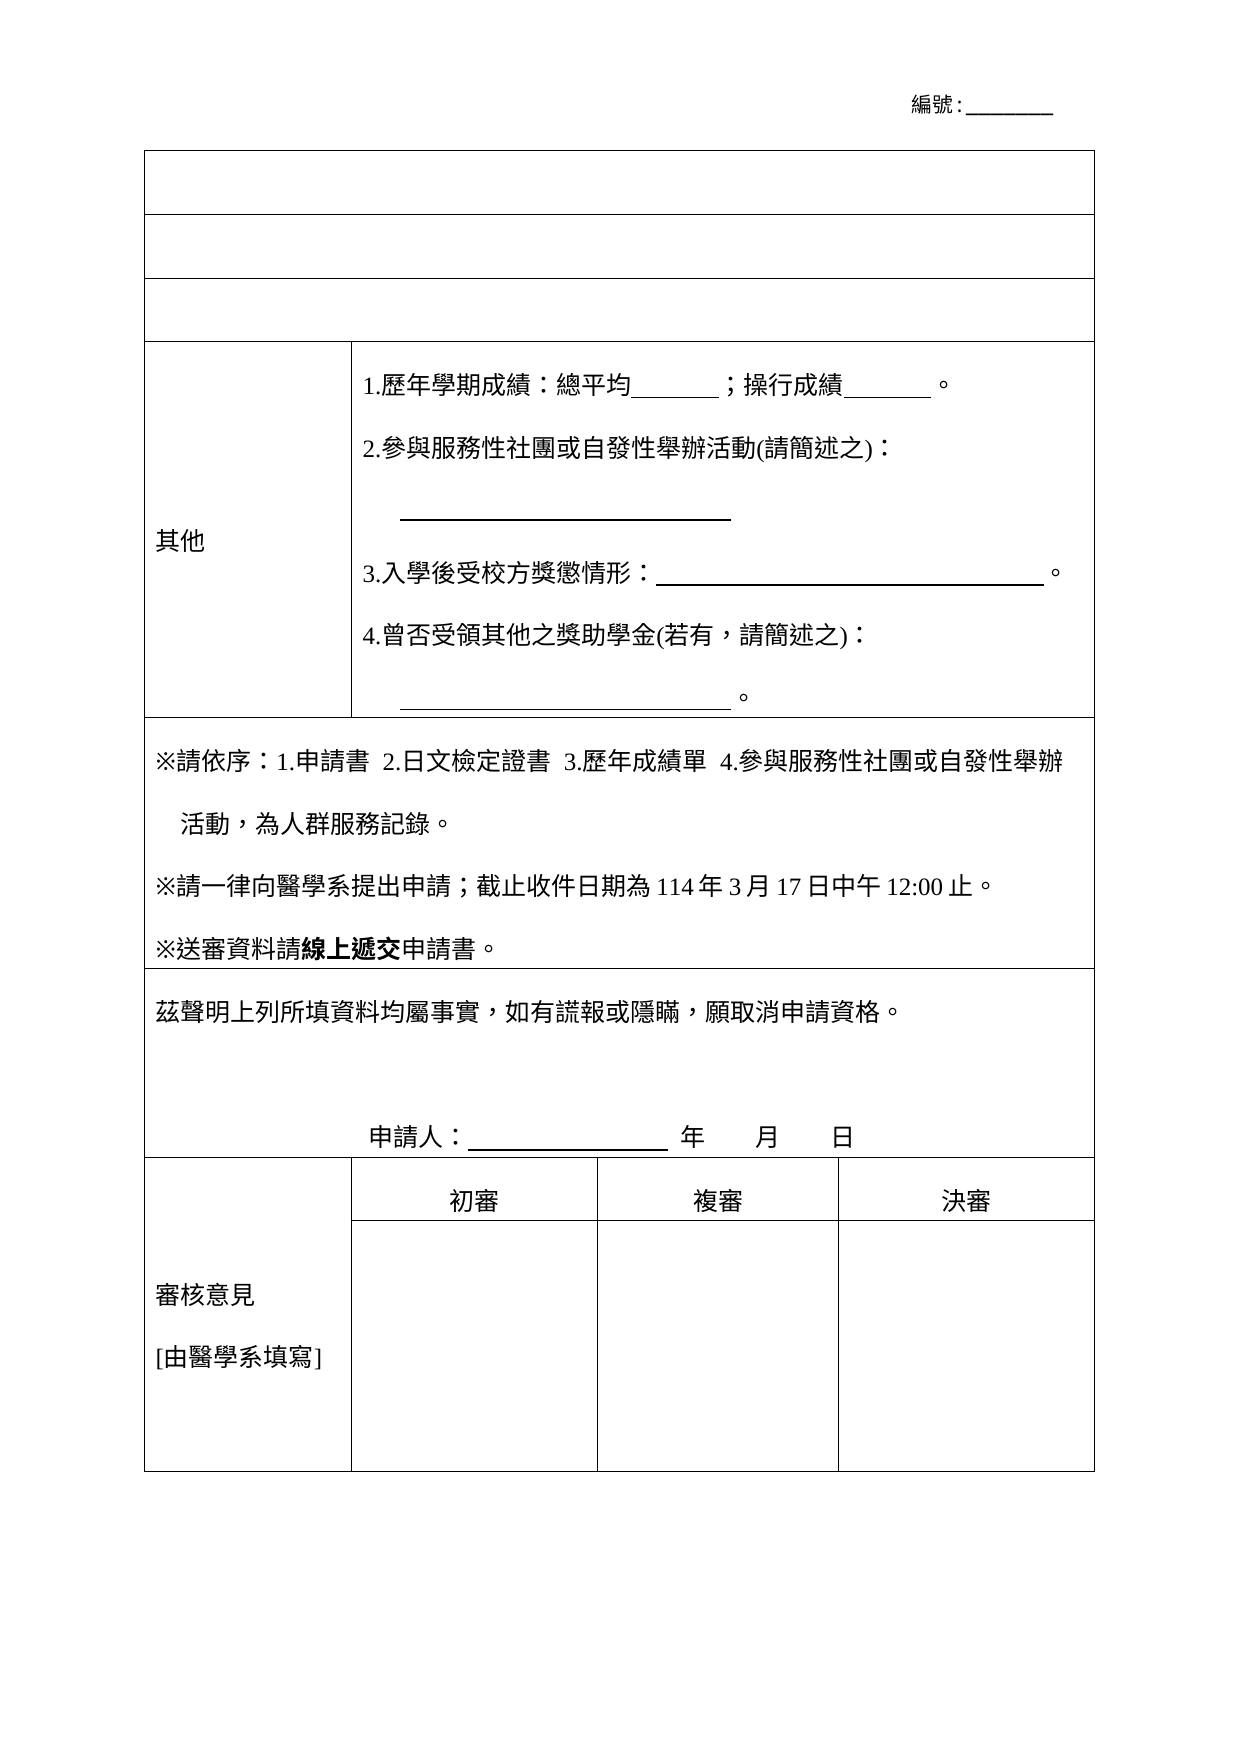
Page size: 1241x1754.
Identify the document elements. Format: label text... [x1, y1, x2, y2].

table_cell [145, 151, 1094, 214]
table_cell 複審 [598, 1158, 838, 1220]
table_cell [352, 1221, 597, 1471]
table_cell 審核意見 [由醫學系填寫] [145, 1158, 351, 1471]
table_cell 茲聲明上列所填資料均屬事實，如有謊報或隱瞞，願取消申請資格。 申請人： 年 月 日 [145, 969, 1094, 1157]
table_cell 初審 [352, 1158, 597, 1220]
table_cell 決審 [839, 1158, 1094, 1220]
table_cell [145, 279, 1094, 341]
table_cell [598, 1221, 838, 1471]
table_cell [839, 1221, 1094, 1471]
table_cell ※請依序：1.申請書 2.日文檢定證書 3.歷年成績單 4.參與服務性社團或自發性舉辦活動，為人群服務記錄。 ※請一律向醫學系提出申請；截止收件日期為114年3月17日中午12:00止。 ※送審資料請線上遞交申請書。 [145, 718, 1094, 968]
table_cell 1.歷年學期成績：總平均 ；操行成績 。 2.參與服務性社團或自發性舉辦活動(請簡述之)： 3.入學後受校方獎懲情形： 。 4.曾否受領其他之獎助學金(若有，請簡述之)： 。 [352, 342, 1094, 717]
table_cell [145, 215, 1094, 277]
table_cell 其他 [145, 342, 351, 717]
